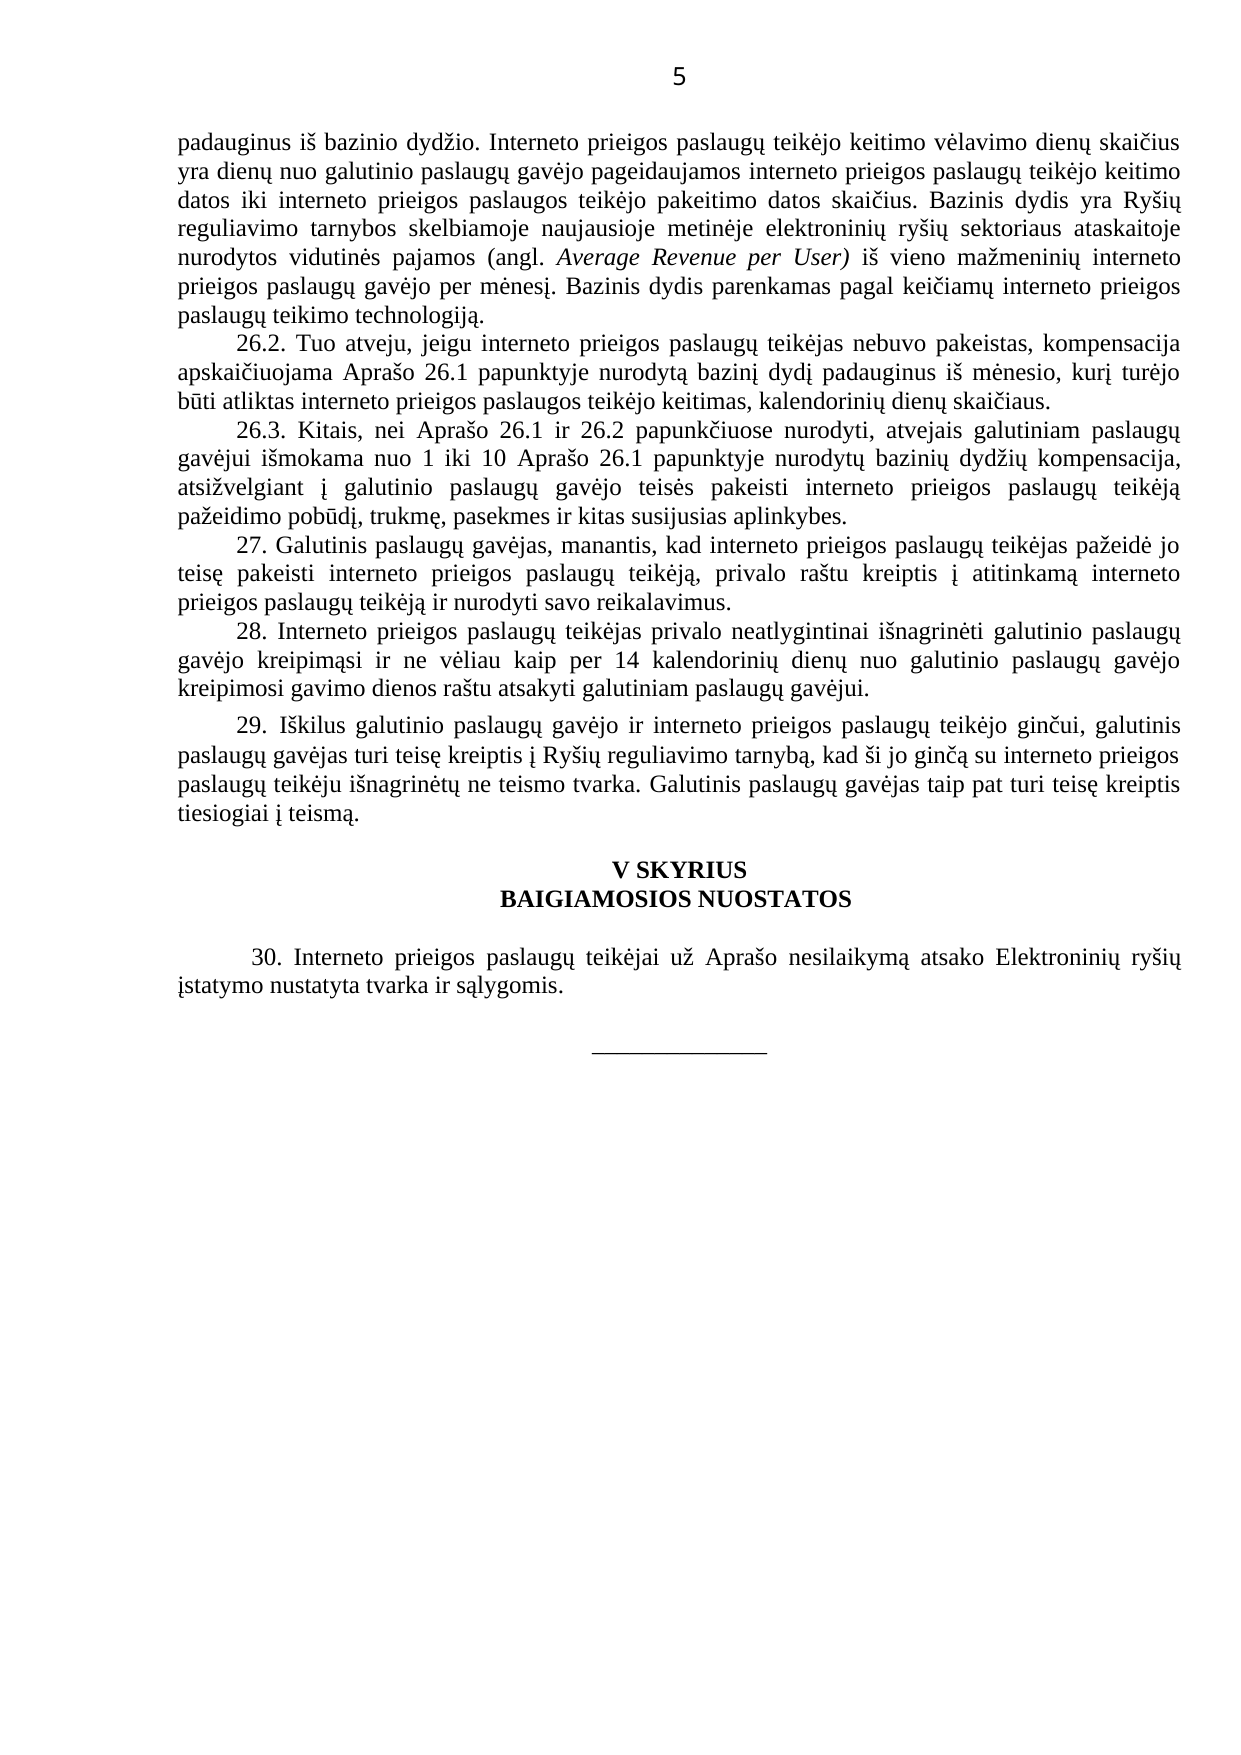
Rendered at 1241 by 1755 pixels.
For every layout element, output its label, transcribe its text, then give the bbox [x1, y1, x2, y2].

text BAIGIAMOSIOS NUOSTATOS [177, 884, 1181, 913]
text 29. Iškilus galutinio paslaugų gavėjo ir interneto prieigos paslaugų teikėjo ginčui, galutinis paslaugų gavėjas turi teisę kreiptis į Ryšių reguliavimo tarnybą, kad ši jo ginčą su interneto prieigos paslaugų teikėju išnagrinėtų ne teismo tvarka. Galutinis paslaugų gavėjas taip pat turi teisę kreiptis tiesiogiai į teismą. [177, 702, 1181, 827]
text 30. Interneto prieigos paslaugų teikėjai už Aprašo nesilaikymą atsako Elektroninių ryšių įstatymo nustatyta tvarka ir sąlygomis. [177, 942, 1181, 999]
text ______________ [177, 1028, 1181, 1057]
text 26.2. Tuo atveju, jeigu interneto prieigos paslaugų teikėjas nebuvo pakeistas, kompensacija apskaičiuojama Aprašo 26.1 papunktyje nurodytą bazinį dydį padauginus iš mėnesio, kurį turėjo būti atliktas interneto prieigos paslaugos teikėjo keitimas, kalendorinių dienų skaičiaus. [177, 328, 1181, 415]
text V SKYRIUS [177, 856, 1181, 884]
text 26.3. Kitais, nei Aprašo 26.1 ir 26.2 papunkčiuose nurodyti, atvejais galutiniam paslaugų gavėjui išmokama nuo 1 iki 10 Aprašo 26.1 papunktyje nurodytų bazinių dydžių kompensacija, atsižvelgiant į galutinio paslaugų gavėjo teisės pakeisti interneto prieigos paslaugų teikėją pažeidimo pobūdį, trukmę, pasekmes ir kitas susijusias aplinkybes. [177, 415, 1181, 530]
text padauginus iš bazinio dydžio. Interneto prieigos paslaugų teikėjo keitimo vėlavimo dienų skaičius yra dienų nuo galutinio paslaugų gavėjo pageidaujamos interneto prieigos paslaugų teikėjo keitimo datos iki interneto prieigos paslaugos teikėjo pakeitimo datos skaičius. Bazinis dydis yra Ryšių reguliavimo tarnybos skelbiamoje naujausioje metinėje elektroninių ryšių sektoriaus ataskaitoje nurodytos vidutinės pajamos (angl. Average Revenue per User) iš vieno mažmeninių interneto prieigos paslaugų gavėjo per mėnesį. Bazinis dydis parenkamas pagal keičiamų interneto prieigos paslaugų teikimo technologiją. [177, 127, 1181, 328]
text 28. Interneto prieigos paslaugų teikėjas privalo neatlygintinai išnagrinėti galutinio paslaugų gavėjo kreipimąsi ir ne vėliau kaip per 14 kalendorinių dienų nuo galutinio paslaugų gavėjo kreipimosi gavimo dienos raštu atsakyti galutiniam paslaugų gavėjui. [177, 616, 1181, 702]
text 27. Galutinis paslaugų gavėjas, manantis, kad interneto prieigos paslaugų teikėjas pažeidė jo teisę pakeisti interneto prieigos paslaugų teikėją, privalo raštu kreiptis į atitinkamą interneto prieigos paslaugų teikėją ir nurodyti savo reikalavimus. [177, 530, 1181, 616]
